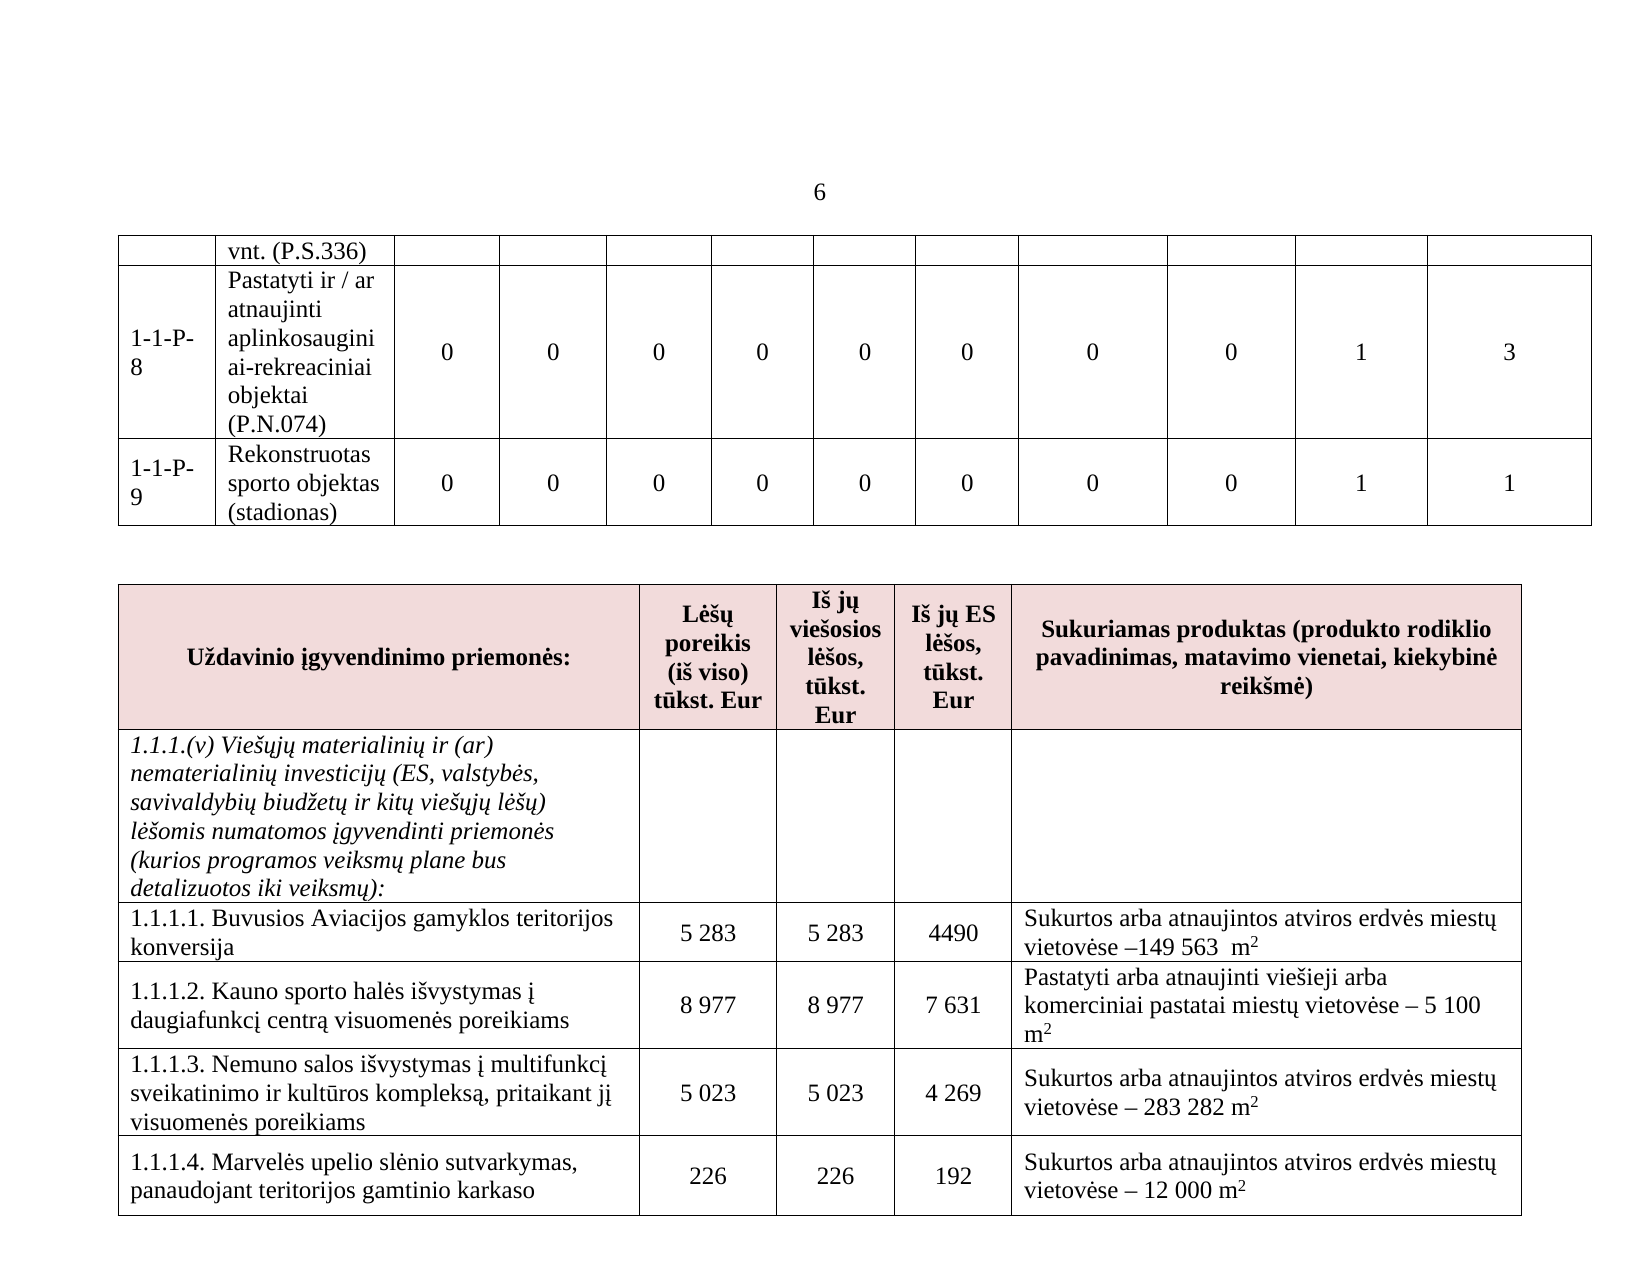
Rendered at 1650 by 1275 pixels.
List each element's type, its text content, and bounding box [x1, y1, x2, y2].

table_header Uždavinio įgyvendinimo priemonės: [119, 585, 639, 729]
table_cell 1-1-P-8 [119, 266, 215, 438]
table_header Iš jų ES lėšos, tūkst. Eur [895, 585, 1011, 729]
table_cell [1592, 235, 1614, 264]
table_cell [119, 236, 215, 264]
table_cell 0 [712, 266, 813, 438]
table_cell [1428, 236, 1591, 264]
table_cell 0 [916, 439, 1018, 525]
table_cell [1168, 236, 1295, 264]
table_cell 0 [395, 266, 499, 438]
table_cell [395, 236, 499, 264]
table_cell 226 [777, 1136, 894, 1215]
table_cell 0 [1168, 439, 1295, 525]
table_header Iš jų viešosios lėšos, tūkst. Eur [777, 585, 894, 729]
table_cell 1 [1296, 266, 1427, 438]
table_cell 0 [916, 266, 1018, 438]
table_cell 0 [1168, 266, 1295, 438]
table_cell 0 [1019, 439, 1167, 525]
table_cell 5 283 [777, 903, 894, 961]
table_cell 1.1.1.(v) Viešųjų materialinių ir (ar) nematerialinių investicijų (ES, valstybės, savivaldybių biudžetų ir kitų viešųjų lėšų) lėšomis numatomos įgyvendinti priemonės (kurios programos veiksmų plane bus detalizuotos iki veiksmų): [119, 730, 639, 902]
table_cell 8 977 [640, 962, 776, 1048]
table_cell Pastatyti arba atnaujinti viešieji arba komerciniai pastatai miestų vietovėse – 5 100 m2 [1012, 962, 1521, 1048]
table_cell 0 [814, 266, 915, 438]
table_cell Sukurtos arba atnaujintos atviros erdvės miestų vietovėse –149 563 m2 [1012, 903, 1521, 961]
table_cell 0 [1019, 266, 1167, 438]
table_cell [916, 236, 1018, 264]
table_cell 0 [607, 439, 711, 525]
table_cell 7 631 [895, 962, 1011, 1048]
table_cell 3 [1428, 266, 1591, 438]
table_cell 5 023 [777, 1049, 894, 1135]
table_cell [1296, 236, 1427, 264]
table_cell 8 977 [777, 962, 894, 1048]
table_cell 5 283 [640, 903, 776, 961]
table_cell 0 [607, 266, 711, 438]
table_cell 4490 [895, 903, 1011, 961]
table_cell [1592, 265, 1614, 438]
table_cell 0 [395, 439, 499, 525]
table_cell [814, 236, 915, 264]
table_cell [500, 236, 606, 264]
table_cell [640, 730, 776, 902]
table_cell 0 [712, 439, 813, 525]
table_cell 1.1.1.1. Buvusios Aviacijos gamyklos teritorijos konversija [119, 903, 639, 961]
table_cell 1 [1296, 439, 1427, 525]
table_header Sukuriamas produktas (produkto rodiklio pavadinimas, matavimo vienetai, kiekybinė reikšmė) [1012, 585, 1521, 729]
table_cell 0 [814, 439, 915, 525]
table_cell 1.1.1.3. Nemuno salos išvystymas į multifunkcį sveikatinimo ir kultūros kompleksą, pritaikant jį visuomenės poreikiams [119, 1049, 639, 1135]
table_cell 0 [500, 439, 606, 525]
table_cell [1592, 438, 1614, 525]
table_cell [1012, 730, 1521, 902]
table_cell 4 269 [895, 1049, 1011, 1135]
table_cell 1.1.1.2. Kauno sporto halės išvystymas į daugiafunkcį centrą visuomenės poreikiams [119, 962, 639, 1048]
table_cell 1 [1428, 439, 1591, 525]
table_cell 1-1-P-9 [119, 439, 215, 525]
table_cell 5 023 [640, 1049, 776, 1135]
table_cell [895, 730, 1011, 902]
table_header Lėšų poreikis (iš viso) tūkst. Eur [640, 585, 776, 729]
table_cell [1019, 236, 1167, 264]
table_cell 0 [500, 266, 606, 438]
table_cell vnt. (P.S.336) [216, 236, 394, 264]
table_cell Pastatyti ir / ar atnaujinti aplinkosauginiai-rekreaciniai objektai (P.N.074) [216, 266, 394, 438]
table_cell Rekonstruotas sporto objektas (stadionas) [216, 439, 394, 525]
table_cell 1.1.1.4. Marvelės upelio slėnio sutvarkymas, panaudojant teritorijos gamtinio karkaso [119, 1136, 639, 1215]
table_cell [777, 730, 894, 902]
table_cell 192 [895, 1136, 1011, 1215]
table_cell Sukurtos arba atnaujintos atviros erdvės miestų vietovėse – 283 282 m2 [1012, 1049, 1521, 1135]
table_cell Sukurtos arba atnaujintos atviros erdvės miestų vietovėse – 12 000 m2 [1012, 1136, 1521, 1215]
table_cell 226 [640, 1136, 776, 1215]
table_cell [712, 236, 813, 264]
table_cell [607, 236, 711, 264]
